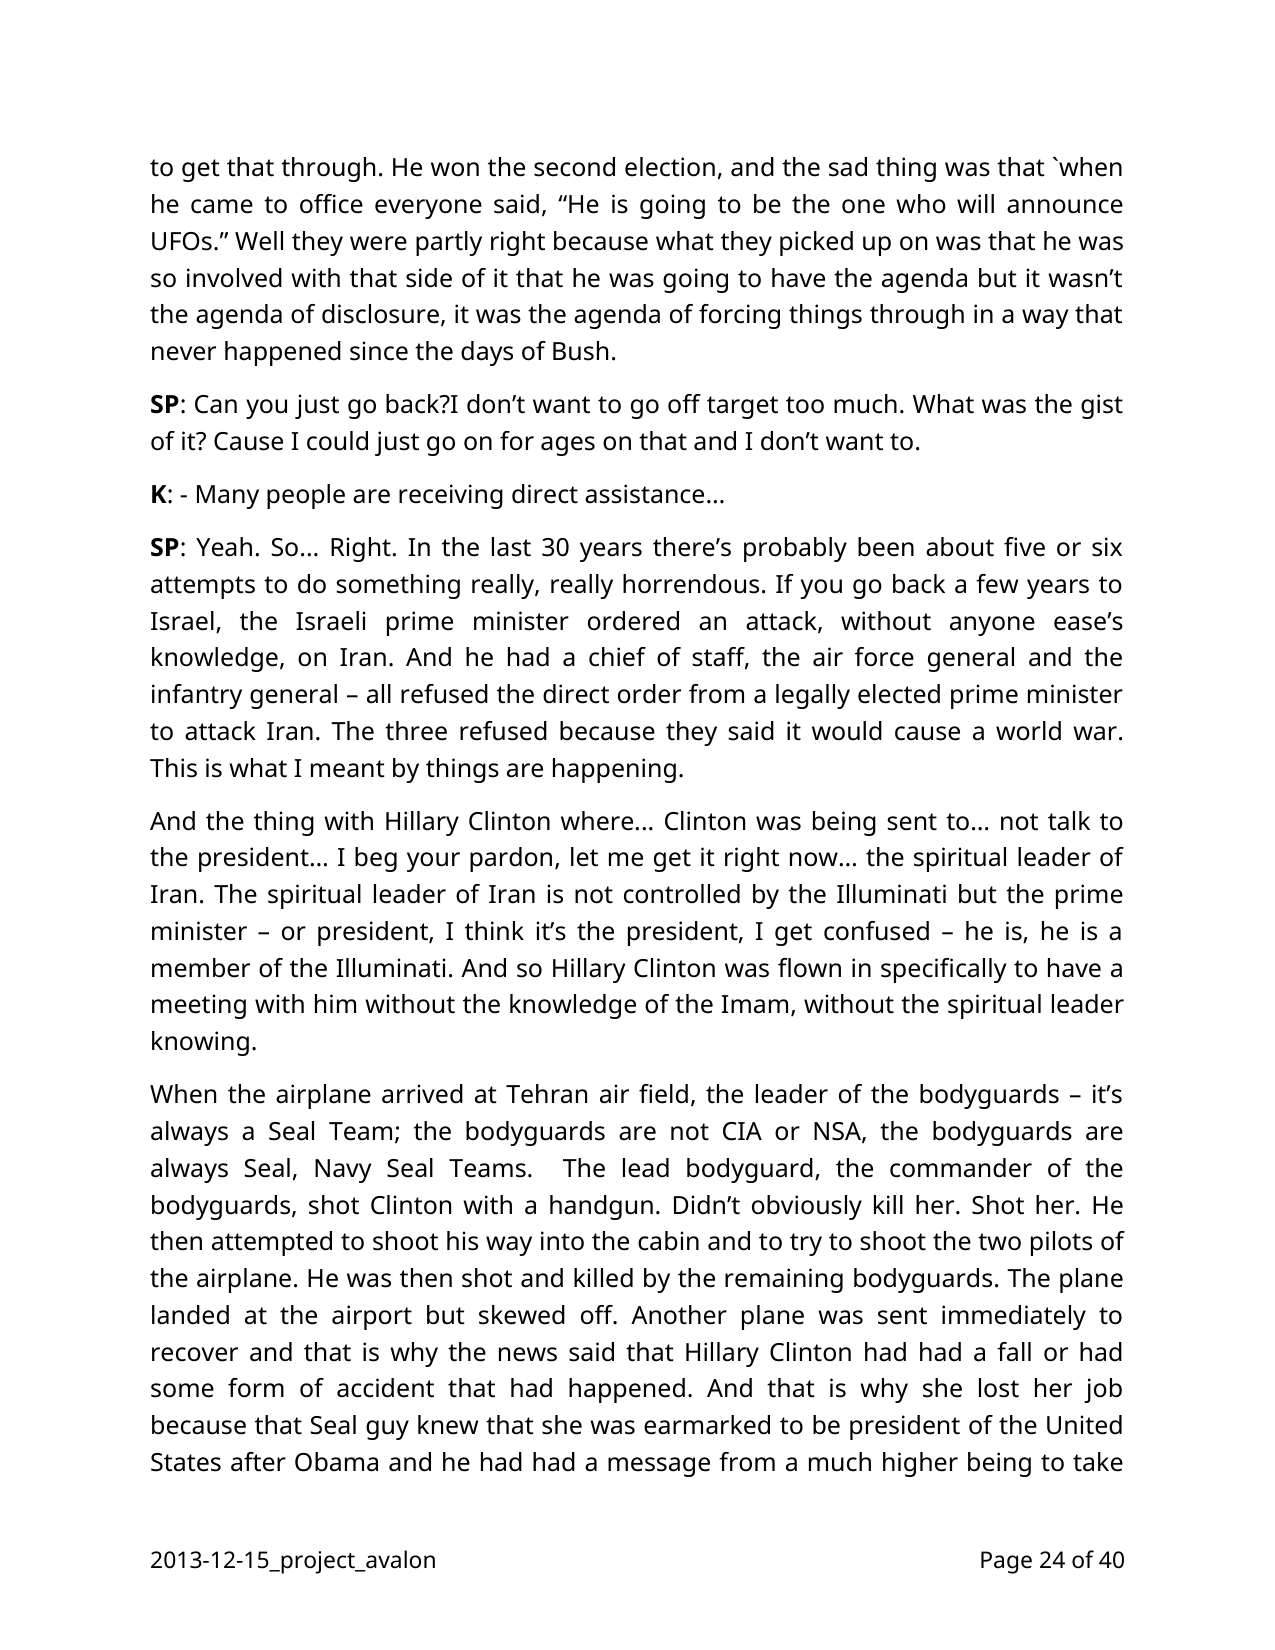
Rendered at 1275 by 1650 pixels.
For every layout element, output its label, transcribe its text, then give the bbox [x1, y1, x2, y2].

text K: - Many people are receiving direct assistance… [150, 477, 1125, 511]
text And the thing with Hillary Clinton where... Clinton was being sent to… not talk to the president… I beg your pardon, let me get it right now… the spiritual leader of Iran. The spiritual leader of Iran is not controlled by the Illuminati but the prime minister – or president, I think it’s the president, I get confused – he is, he is a member of the Illuminati. And so Hillary Clinton was flown in specifically to have a meeting with him without the knowledge of the Imam, without the spiritual leader knowing. [150, 803, 1125, 1058]
text When the airplane arrived at Tehran air field, the leader of the bodyguards – it’s always a Seal Team; the bodyguards are not CIA or NSA, the bodyguards are always Seal, Navy Seal Teams. The lead bodyguard, the commander of the bodyguards, shot Clinton with a handgun. Didn’t obviously kill her. Shot her. He then attempted to shoot his way into the cabin and to try to shoot the two pilots of the airplane. He was then shot and killed by the remaining bodyguards. The plane landed at the airport but skewed off. Another plane was sent immediately to recover and that is why the news said that Hillary Clinton had had a fall or had some form of accident that had happened. And that is why she lost her job because that Seal guy knew that she was earmarked to be president of the United States after Obama and he had had a message from a much higher being to take [150, 1077, 1125, 1479]
text to get that through. He won the second election, and the sad thing was that `when he came to office everyone said, “He is going to be the one who will announce UFOs.” Well they were partly right because what they picked up on was that he was so involved with that side of it that he was going to have the agenda but it wasn’t the agenda of disclosure, it was the agenda of forcing things through in a way that never happened since the days of Bush. [150, 150, 1125, 368]
text SP: Yeah. So... Right. In the last 30 years there’s probably been about five or six attempts to do something really, really horrendous. If you go back a few years to Israel, the Israeli prime minister ordered an attack, without anyone ease’s knowledge, on Iran. And he had a chief of staff, the air force general and the infantry general – all refused the direct order from a legally elected prime minister to attack Iran. The three refused because they said it would cause a world war. This is what I meant by things are happening. [150, 530, 1125, 784]
text SP: Can you just go back?I don’t want to go off target too much. What was the gist of it? Cause I could just go on for ages on that and I don’t want to. [150, 387, 1125, 458]
